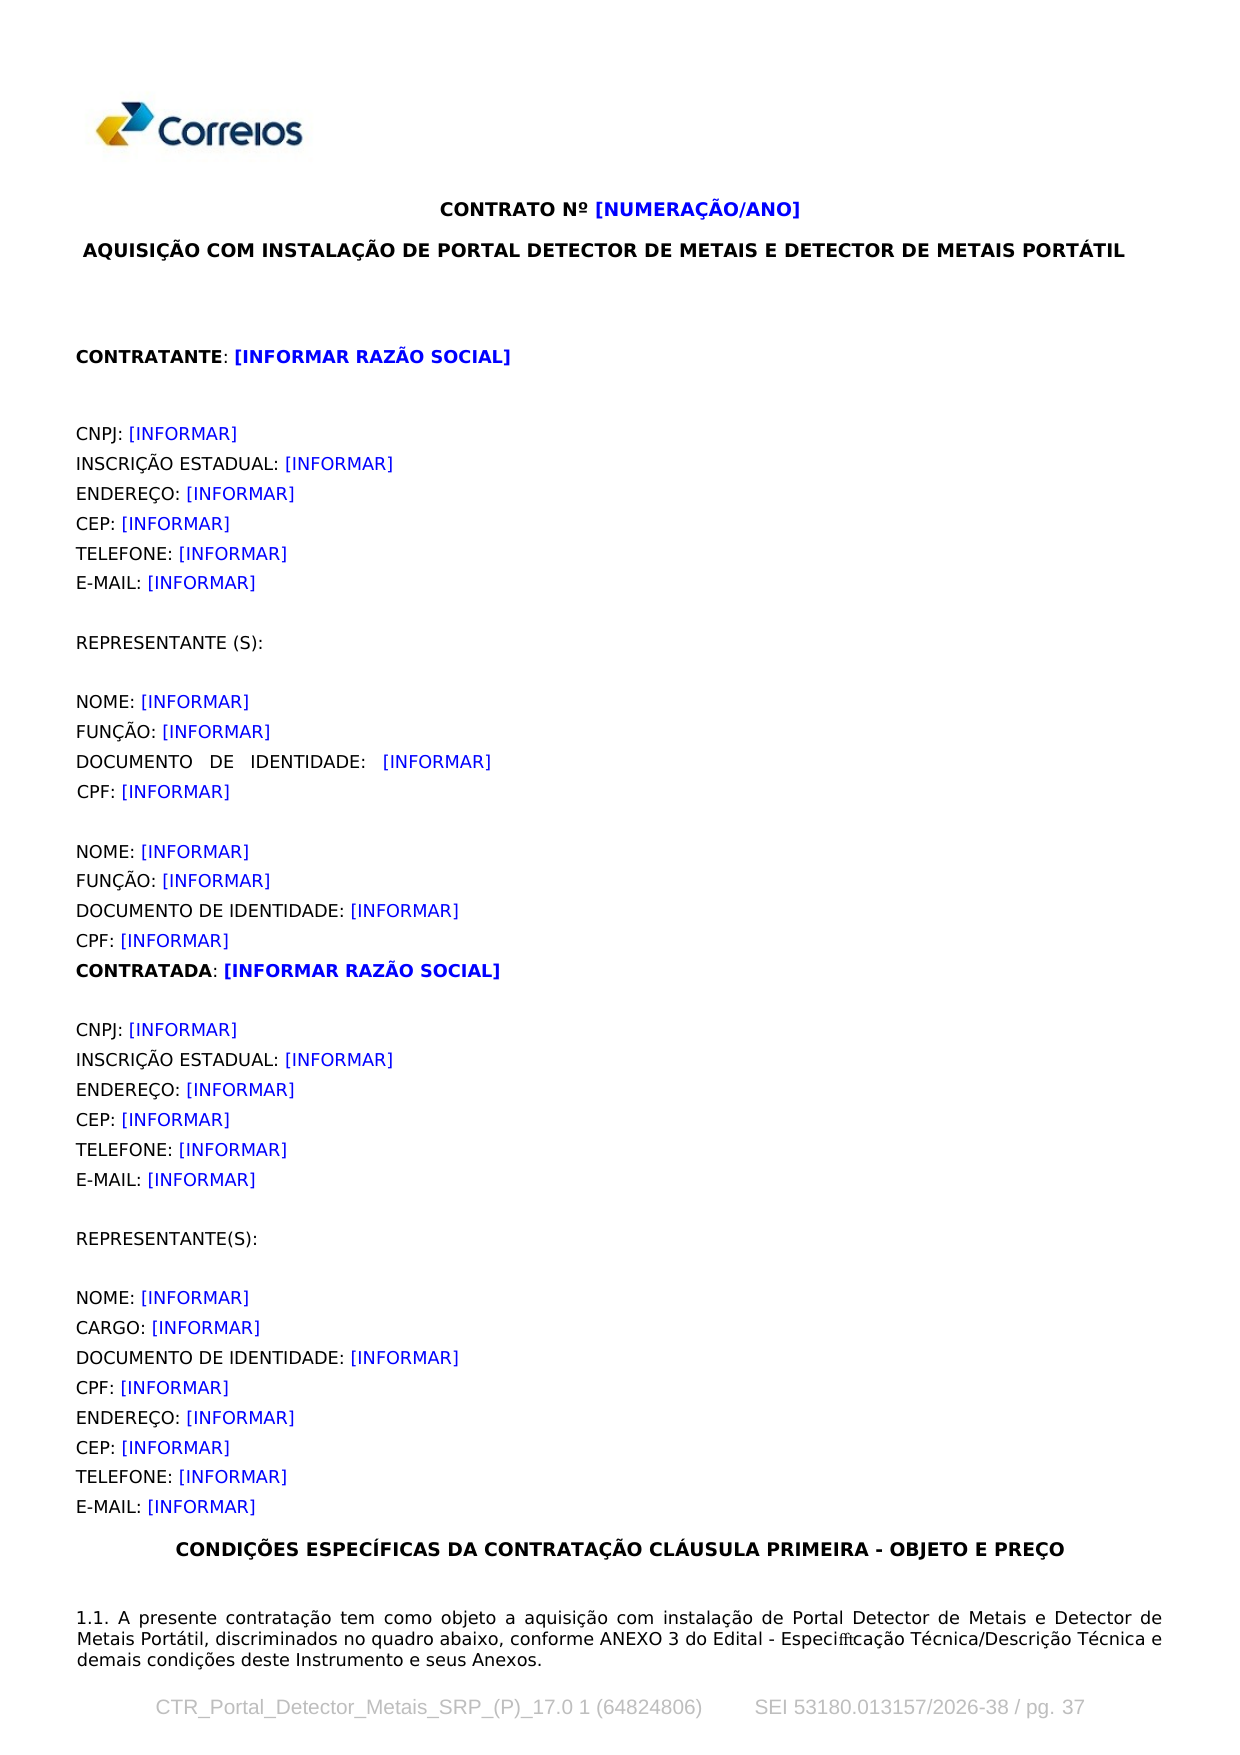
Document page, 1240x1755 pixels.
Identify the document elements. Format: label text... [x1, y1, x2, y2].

text NOME: [INFORMAR] [76, 842, 1169, 862]
text CONTRATADA: [INFORMAR RAZÃO SOCIAL] [76, 961, 1169, 982]
text FUNÇÃO: [INFORMAR] [76, 722, 1169, 742]
text DOCUMENTO DE IDENTIDADE: [INFORMAR] [76, 1348, 1163, 1369]
text NOME: [INFORMAR] [76, 692, 1169, 713]
text FUNÇÃO: [INFORMAR] [76, 871, 1169, 892]
text DOCUMENTO DE IDENTIDADE: [INFORMAR] CPF: [INFORMAR] [76, 752, 491, 802]
subtitle CONTRATO Nº [NUMERAÇÃO/ANO] [71, 199, 1169, 221]
text INSCRIÇÃO ESTADUAL: [INFORMAR] [76, 1050, 1163, 1071]
text ENDEREÇO: [INFORMAR] [76, 1408, 1169, 1428]
text INSCRIÇÃO ESTADUAL: [INFORMAR] [76, 454, 1163, 474]
text NOME: [INFORMAR] [76, 1288, 1169, 1309]
text CONTRATANTE: [INFORMAR RAZÃO SOCIAL] [76, 347, 1169, 368]
subtitle CONDIÇÕES ESPECÍFICAS DA CONTRATAÇÃO CLÁUSULA PRIMEIRA - OBJETO E PREÇO [72, 1539, 1169, 1561]
text DOCUMENTO DE IDENTIDADE: [INFORMAR] [76, 901, 1163, 922]
text CNPJ: [INFORMAR] [76, 424, 1169, 445]
text CNPJ: [INFORMAR] [76, 1020, 1169, 1041]
text ENDEREÇO: [INFORMAR] [76, 1080, 1169, 1101]
text CARGO: [INFORMAR] [76, 1318, 1169, 1339]
text 1.1. A presente contratação tem como objeto a aquisição com instalação de Portal Detector de Metais e Detector de Metais Portátil, discriminados no quadro abaixo, conforme ANEXO 3 do Edital - Especicação Técnica/Descrição Técnica e demais condições deste Instrumento e seus Anexos. [76, 1608, 1163, 1671]
text REPRESENTANTE(S): [76, 1229, 1163, 1250]
text REPRESENTANTE (S): [76, 633, 1163, 653]
text ENDEREÇO: [INFORMAR] [76, 484, 1169, 504]
text CEP: [INFORMAR] [76, 1110, 1169, 1131]
text CPF: [INFORMAR] [76, 931, 1169, 952]
text CPF: [INFORMAR] [76, 1378, 1169, 1398]
text E-MAIL: [INFORMAR] [76, 1170, 1169, 1190]
text TELEFONE: [INFORMAR] [76, 1467, 1169, 1488]
text CEP: [INFORMAR] [76, 1438, 1169, 1458]
text TELEFONE: [INFORMAR] [76, 1140, 1169, 1160]
text CEP: [INFORMAR] [76, 513, 1169, 534]
text E-MAIL: [INFORMAR] [76, 573, 1169, 594]
text AQUISIÇÃO COM INSTALAÇÃO DE PORTAL DETECTOR DE METAIS E DETECTOR DE METAIS PORTÁTIL [83, 240, 1169, 262]
text E-MAIL: [INFORMAR] [76, 1497, 1169, 1518]
text TELEFONE: [INFORMAR] [76, 543, 1169, 564]
